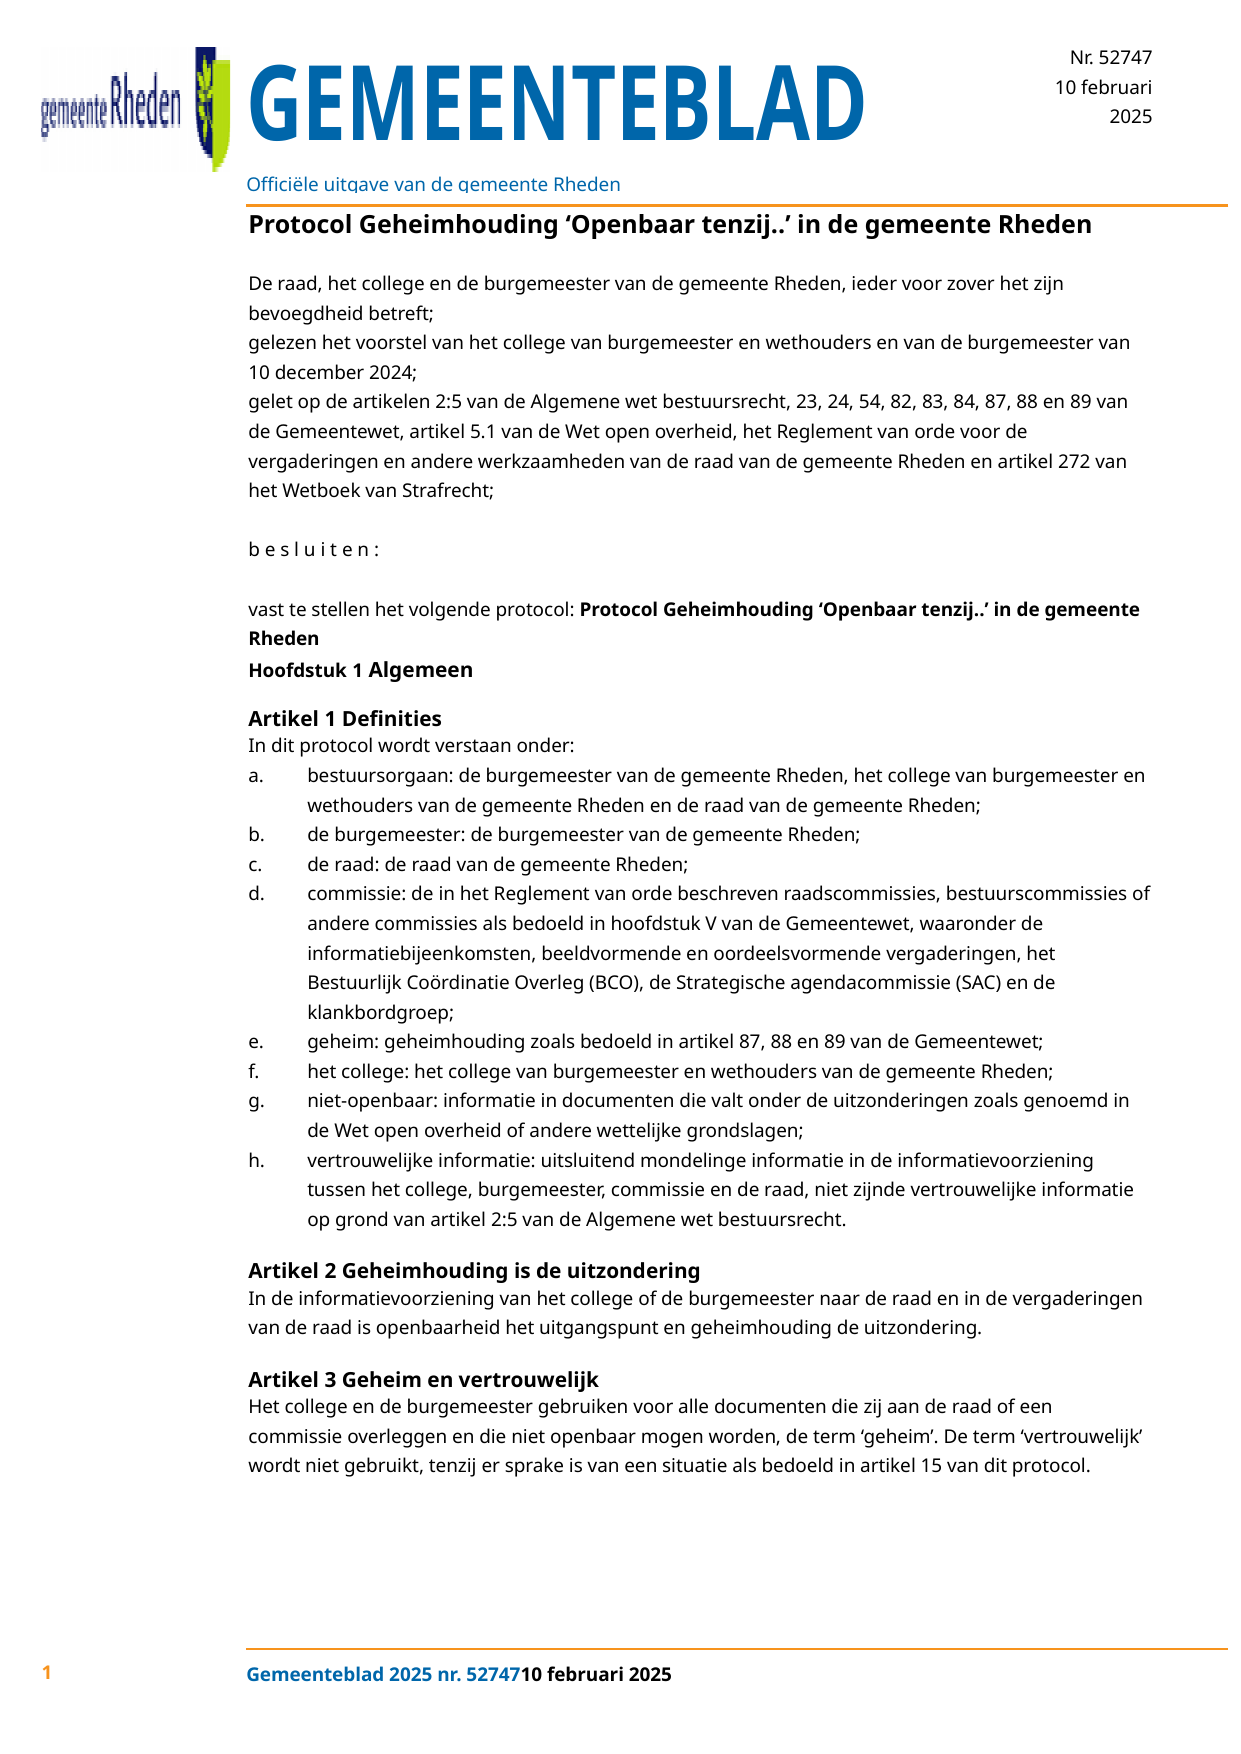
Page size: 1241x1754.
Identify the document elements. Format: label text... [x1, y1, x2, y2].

text De raad, het college en de burgemeester van de gemeente Rheden, ieder voor zover het zijn bevoegdheid betreft; [248, 270, 1152, 326]
list bestuursorgaan: de burgemeester van de gemeente Rheden, het college van burgemeester en wethouders van de gemeente Rheden en de raad van de gemeente Rheden; [248, 762, 1152, 817]
text Het college en de burgemeester gebruiken voor alle documenten die zij aan de raad of een commissie overleggen en die niet openbaar mogen worden, de term ‘geheim’. De term ‘vertrouwelijk’ wordt niet gebruikt, tenzij er sprake is van een situatie als bedoeld in artikel 15 van dit protocol. [248, 1393, 1152, 1478]
text In de informatievoorziening van het college of de burgemeester naar de raad en in de vergaderingen van de raad is openbaarheid het uitgangspunt en geheimhouding de uitzondering. [248, 1285, 1152, 1340]
text gelet op de artikelen 2:5 van de Algemene wet bestuursrecht, 23, 24, 54, 82, 83, 84, 87, 88 en 89 van de Gemeentewet, artikel 5.1 van de Wet open overheid, het Reglement van orde voor de vergaderingen en andere werkzaamheden van de raad van de gemeente Rheden en artikel 272 van het Wetboek van Strafrecht; [248, 389, 1152, 503]
list de raad: de raad van de gemeente Rheden; [248, 851, 1152, 877]
text Artikel 1 Definities [248, 704, 1152, 733]
text Artikel 2 Geheimhouding is de uitzondering [248, 1256, 1152, 1285]
picture [41, 47, 231, 172]
list geheim: geheimhouding zoals bedoeld in artikel 87, 88 en 89 van de Gemeentewet; [248, 1028, 1152, 1054]
list vertrouwelijke informatie: uitsluitend mondelinge informatie in de informatievoorziening tussen het college, burgemeester, commissie en de raad, niet zijnde vertrouwelijke informatie op grond van artikel 2:5 van de Algemene wet bestuursrecht. [248, 1147, 1152, 1232]
text vast te stellen het volgende protocol: Protocol Geheimhouding ‘Openbaar tenzij..’ in de gemeente Rheden [248, 596, 1152, 651]
text gelezen het voorstel van het college van burgemeester en wethouders en van de burgemeester van 10 december 2024; [248, 329, 1152, 385]
text Artikel 3 Geheim en vertrouwelijk [248, 1365, 1152, 1393]
list niet-openbaar: informatie in documenten die valt onder de uitzonderingen zoals genoemd in de Wet open overheid of andere wettelijke grondslagen; [248, 1088, 1152, 1143]
text Hoofdstuk 1 Algemeen [248, 655, 1152, 683]
list het college: het college van burgemeester en wethouders van de gemeente Rheden; [248, 1058, 1152, 1084]
text b e s l u i t e n : [248, 537, 1152, 562]
list de burgemeester: de burgemeester van de gemeente Rheden; [248, 821, 1152, 847]
text In dit protocol wordt verstaan onder: [248, 733, 1152, 758]
list commissie: de in het Reglement van orde beschreven raadscommissies, bestuurscommissies of andere commissies als bedoeld in hoofdstuk V van de Gemeentewet, waaronder de informatiebijeenkomsten, beeldvormende en oordeelsvormende vergaderingen, het Bestuurlijk Coördinatie Overleg (BCO), de Strategische agendacommissie (SAC) en de klankbordgroep; [248, 881, 1152, 1024]
text Protocol Geheimhouding ‘Openbaar tenzij..’ in de gemeente Rheden [248, 207, 1152, 241]
